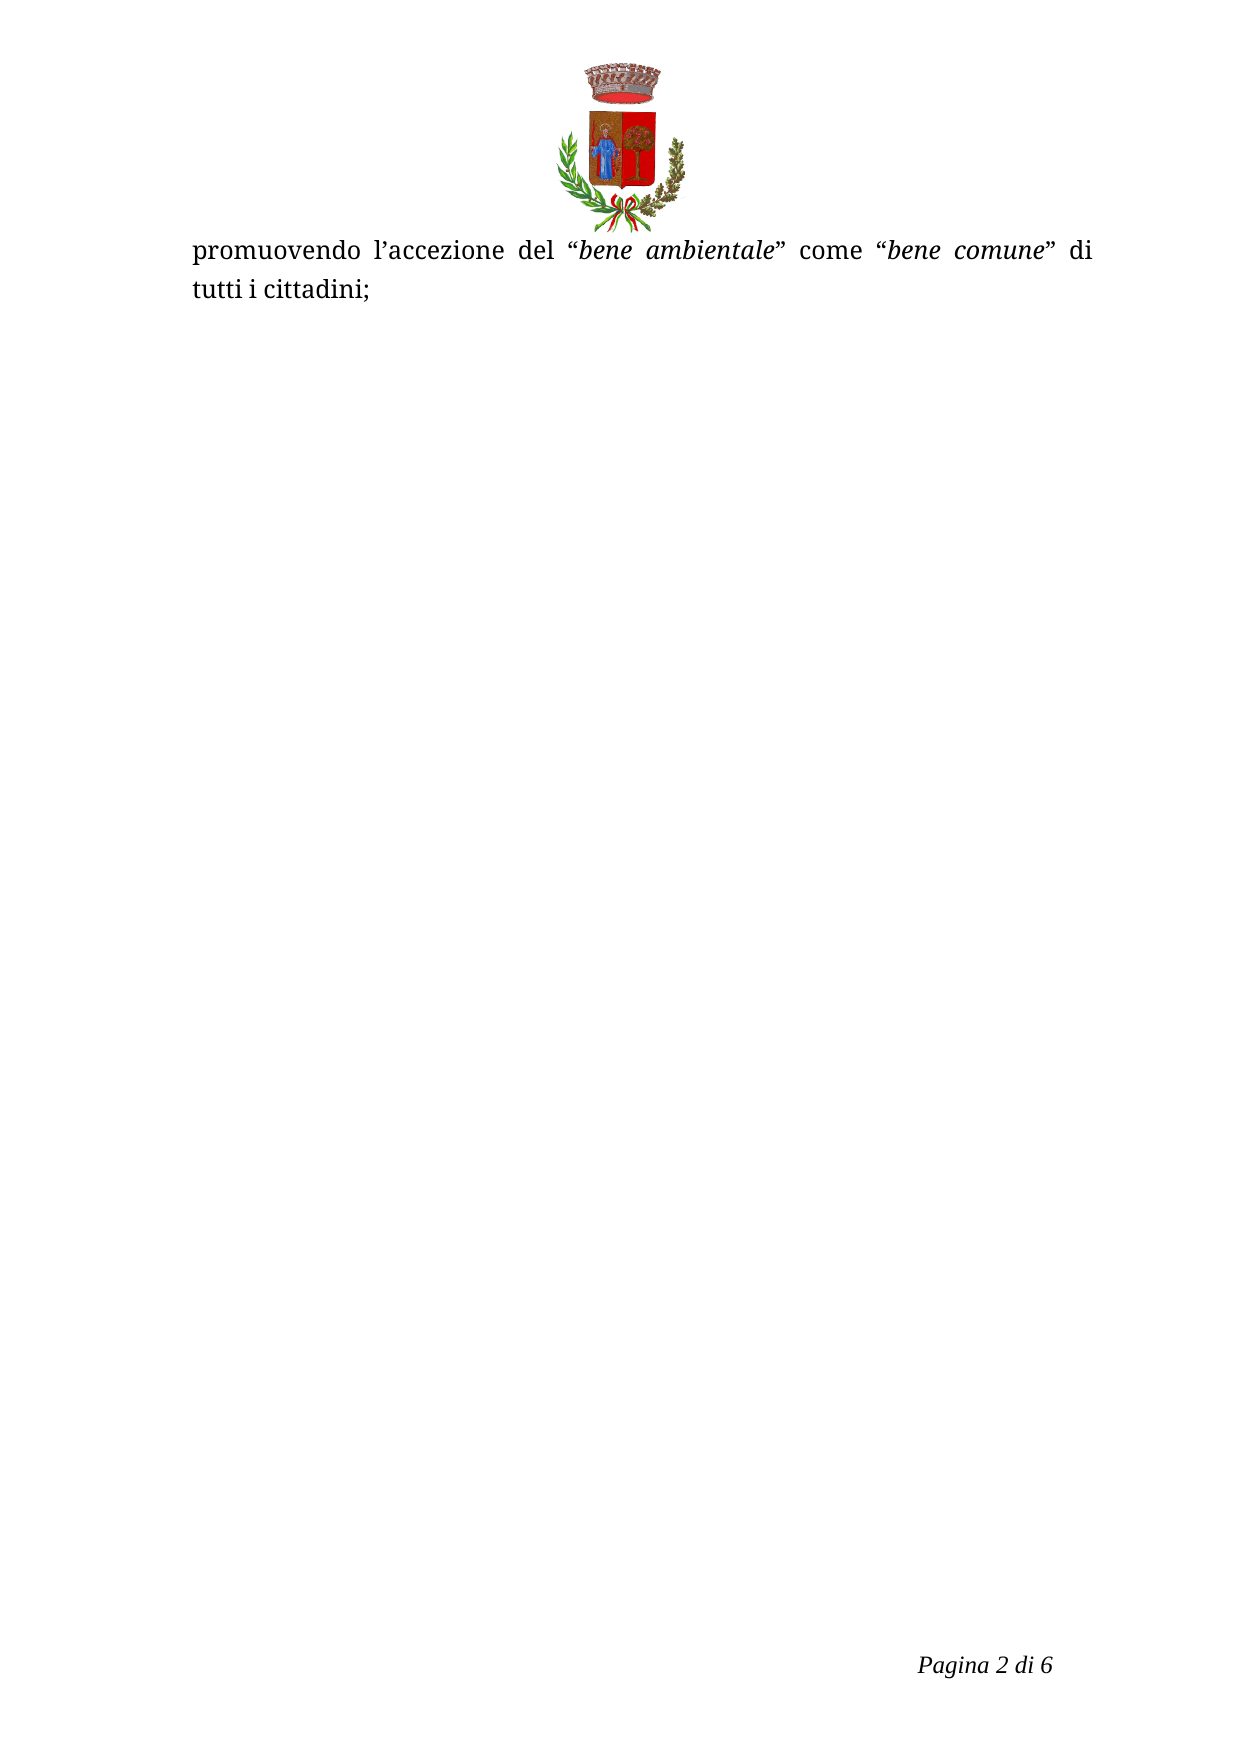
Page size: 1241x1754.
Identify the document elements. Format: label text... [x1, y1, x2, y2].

list promuovendo l’accezione del “bene ambientale” come “bene comune” di tutti i cittadini; [148, 232, 1092, 306]
